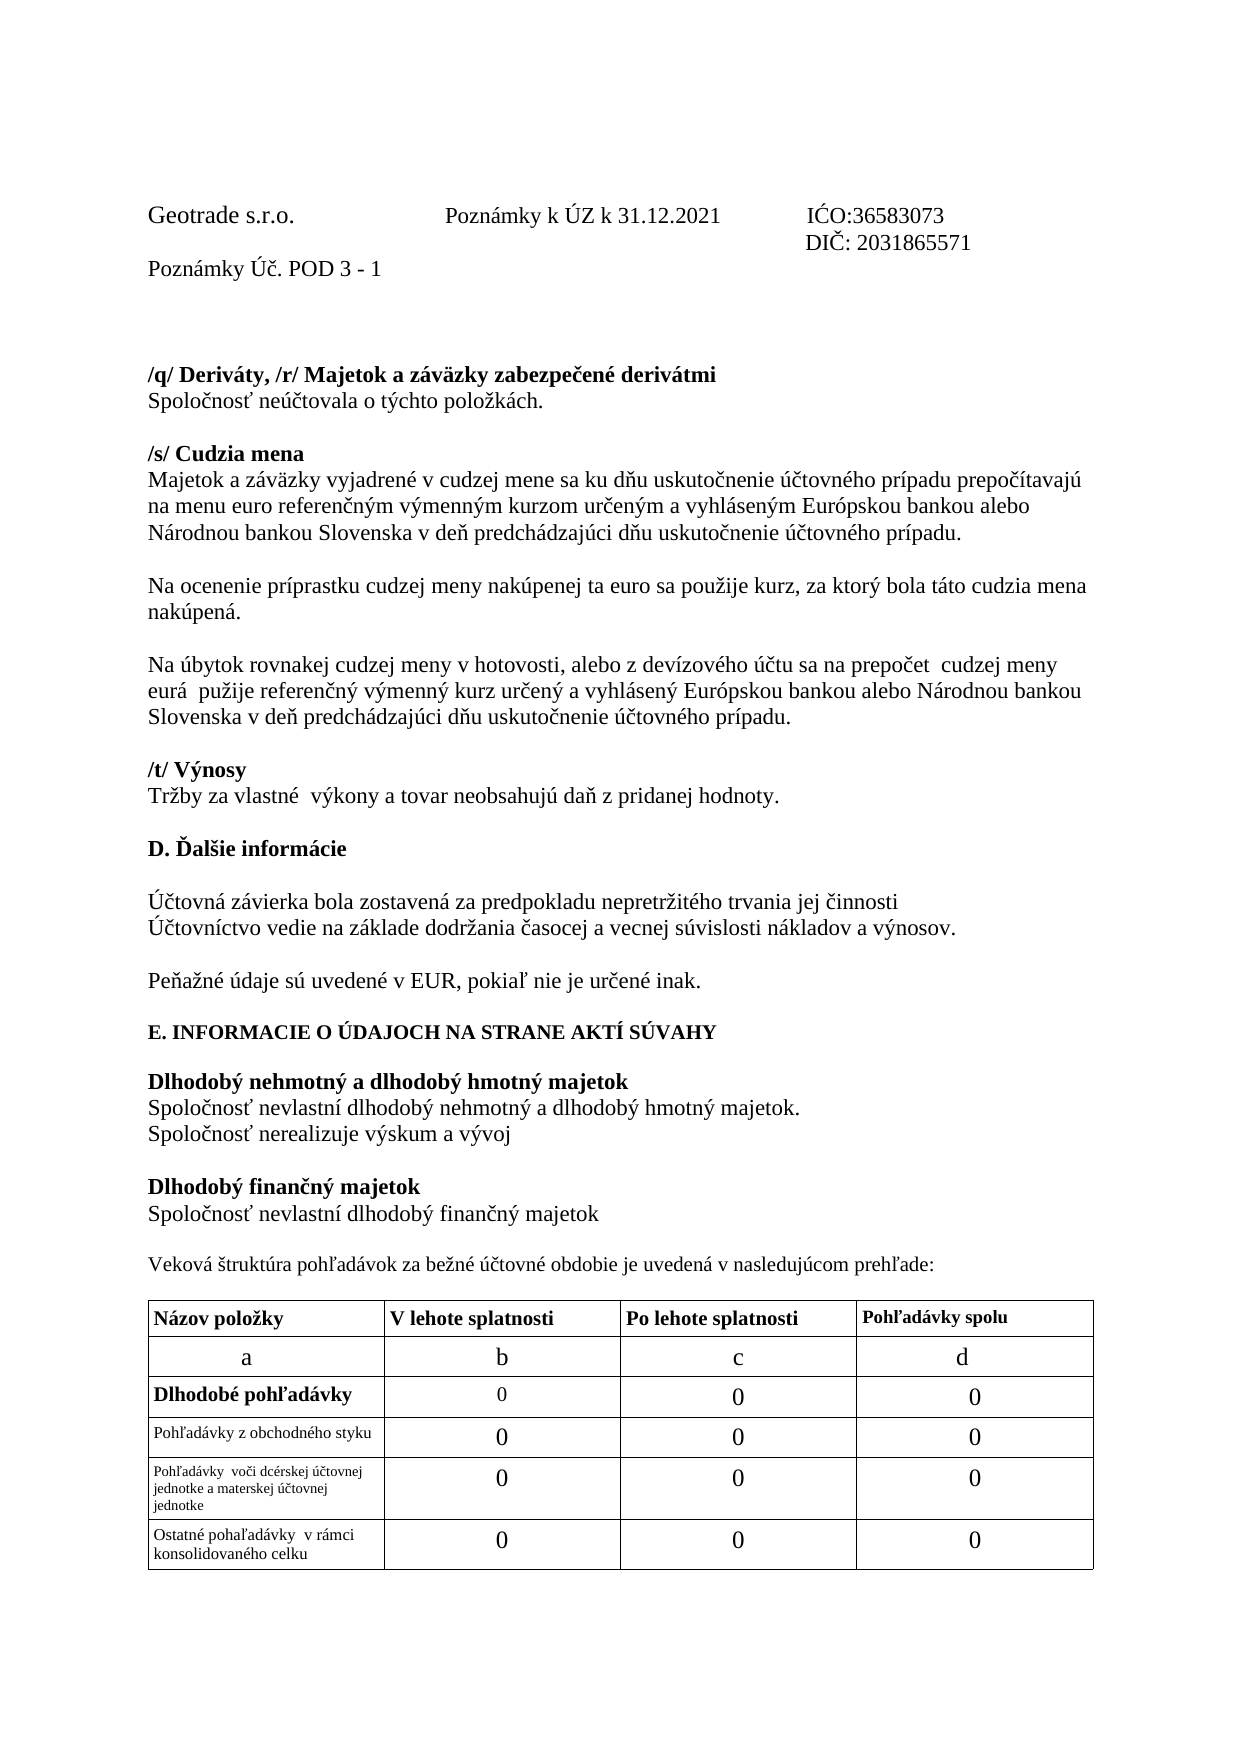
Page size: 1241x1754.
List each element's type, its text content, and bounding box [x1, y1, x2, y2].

text /t/ Výnosy [148, 756, 1093, 782]
text D. Ďalšie informácie [148, 835, 1093, 862]
table_cell Dlhodobé pohľadávky [149, 1377, 384, 1417]
table_header V lehote splatnosti [385, 1301, 620, 1336]
table_cell 0 [621, 1520, 856, 1569]
text Dlhodobý nehmotný a dlhodobý hmotný majetok [148, 1068, 1093, 1094]
table_cell Ostatné pohaľadávky v rámci konsolidovaného celku [149, 1520, 384, 1569]
text Spoločnosť nerealizuje výskum a vývoj [148, 1121, 1093, 1147]
text Spoločnosť neúčtovala o týchto položkách. [148, 387, 1093, 413]
text /q/ Deriváty, /r/ Majetok a záväzky zabezpečené derivátmi [148, 361, 1093, 387]
text Spoločnosť nevlastní dlhodobý finančný majetok [148, 1199, 1093, 1226]
table_cell 0 [621, 1458, 856, 1519]
text Tržby za vlastné výkony a tovar neobsahujú daň z pridanej hodnoty. [148, 782, 1093, 809]
table_cell 0 [621, 1418, 856, 1457]
text /s/ Cudzia mena [148, 440, 1093, 466]
text Veková štruktúra pohľadávok za bežné účtovné obdobie je uvedená v nasledujúcom prehľade: [148, 1252, 1093, 1276]
table_cell 0 [857, 1458, 1093, 1519]
table_header Po lehote splatnosti [621, 1301, 856, 1336]
table_cell 0 [385, 1418, 620, 1457]
text Peňažné údaje sú uvedené v EUR, pokiaľ nie je určené inak. [148, 967, 1093, 993]
table_cell a [149, 1337, 384, 1376]
table_cell c [621, 1337, 856, 1376]
table_cell b [385, 1337, 620, 1376]
table_cell Pohľadávky voči dcérskej účtovnej jednotke a materskej účtovnej jednotke [149, 1458, 384, 1519]
text E. INFORMACIE O ÚDAJOCH NA STRANE AKTÍ SÚVAHY [148, 1020, 1093, 1044]
table_cell d [857, 1337, 1093, 1376]
table_cell Pohľadávky z obchodného styku [149, 1418, 384, 1457]
text Spoločnosť nevlastní dlhodobý nehmotný a dlhodobý hmotný majetok. [148, 1094, 1093, 1121]
text Účtovníctvo vedie na základe dodržania časocej a vecnej súvislosti nákladov a výnosov. [148, 914, 1093, 941]
table_header Pohľadávky spolu [857, 1301, 1093, 1336]
text Majetok a záväzky vyjadrené v cudzej mene sa ku dňu uskutočnenie účtovného prípadu prepočítavajú na menu euro referenčným výmenným kurzom určeným a vyhláseným Európskou bankou alebo Národnou bankou Slovenska v deň predchádzajúci dňu uskutočnenie účtovného prípadu. [148, 466, 1093, 545]
table_cell 0 [385, 1520, 620, 1569]
table_cell 0 [857, 1520, 1093, 1569]
table_cell 0 [857, 1377, 1093, 1417]
text Poznámky Úč. POD 3 - 1 [148, 255, 1093, 282]
text Účtovná závierka bola zostavená za predpokladu nepretržitého trvania jej činnosti [148, 888, 1093, 914]
table_header Názov položky [149, 1301, 384, 1336]
text Na ocenenie príprastku cudzej meny nakúpenej ta euro sa použije kurz, za ktorý bola táto cudzia mena nakúpená. [148, 572, 1093, 624]
text DIČ: 2031865571 [148, 229, 1093, 255]
text Na úbytok rovnakej cudzej meny v hotovosti, alebo z devízového účtu sa na prepočet cudzej meny eurá pužije referenčný výmenný kurz určený a vyhlásený Európskou bankou alebo Národnou bankou Slovenska v deň predchádzajúci dňu uskutočnenie účtovného prípadu. [148, 651, 1093, 730]
text Geotrade s.r.o. Poznámky k ÚZ k 31.12.2021 IĆO:36583073 [148, 200, 1093, 229]
table_cell 0 [621, 1377, 856, 1417]
text Dlhodobý finančný majetok [148, 1173, 1093, 1199]
table_cell 0 [385, 1458, 620, 1519]
table_cell 0 [385, 1377, 620, 1417]
table_cell 0 [857, 1418, 1093, 1457]
